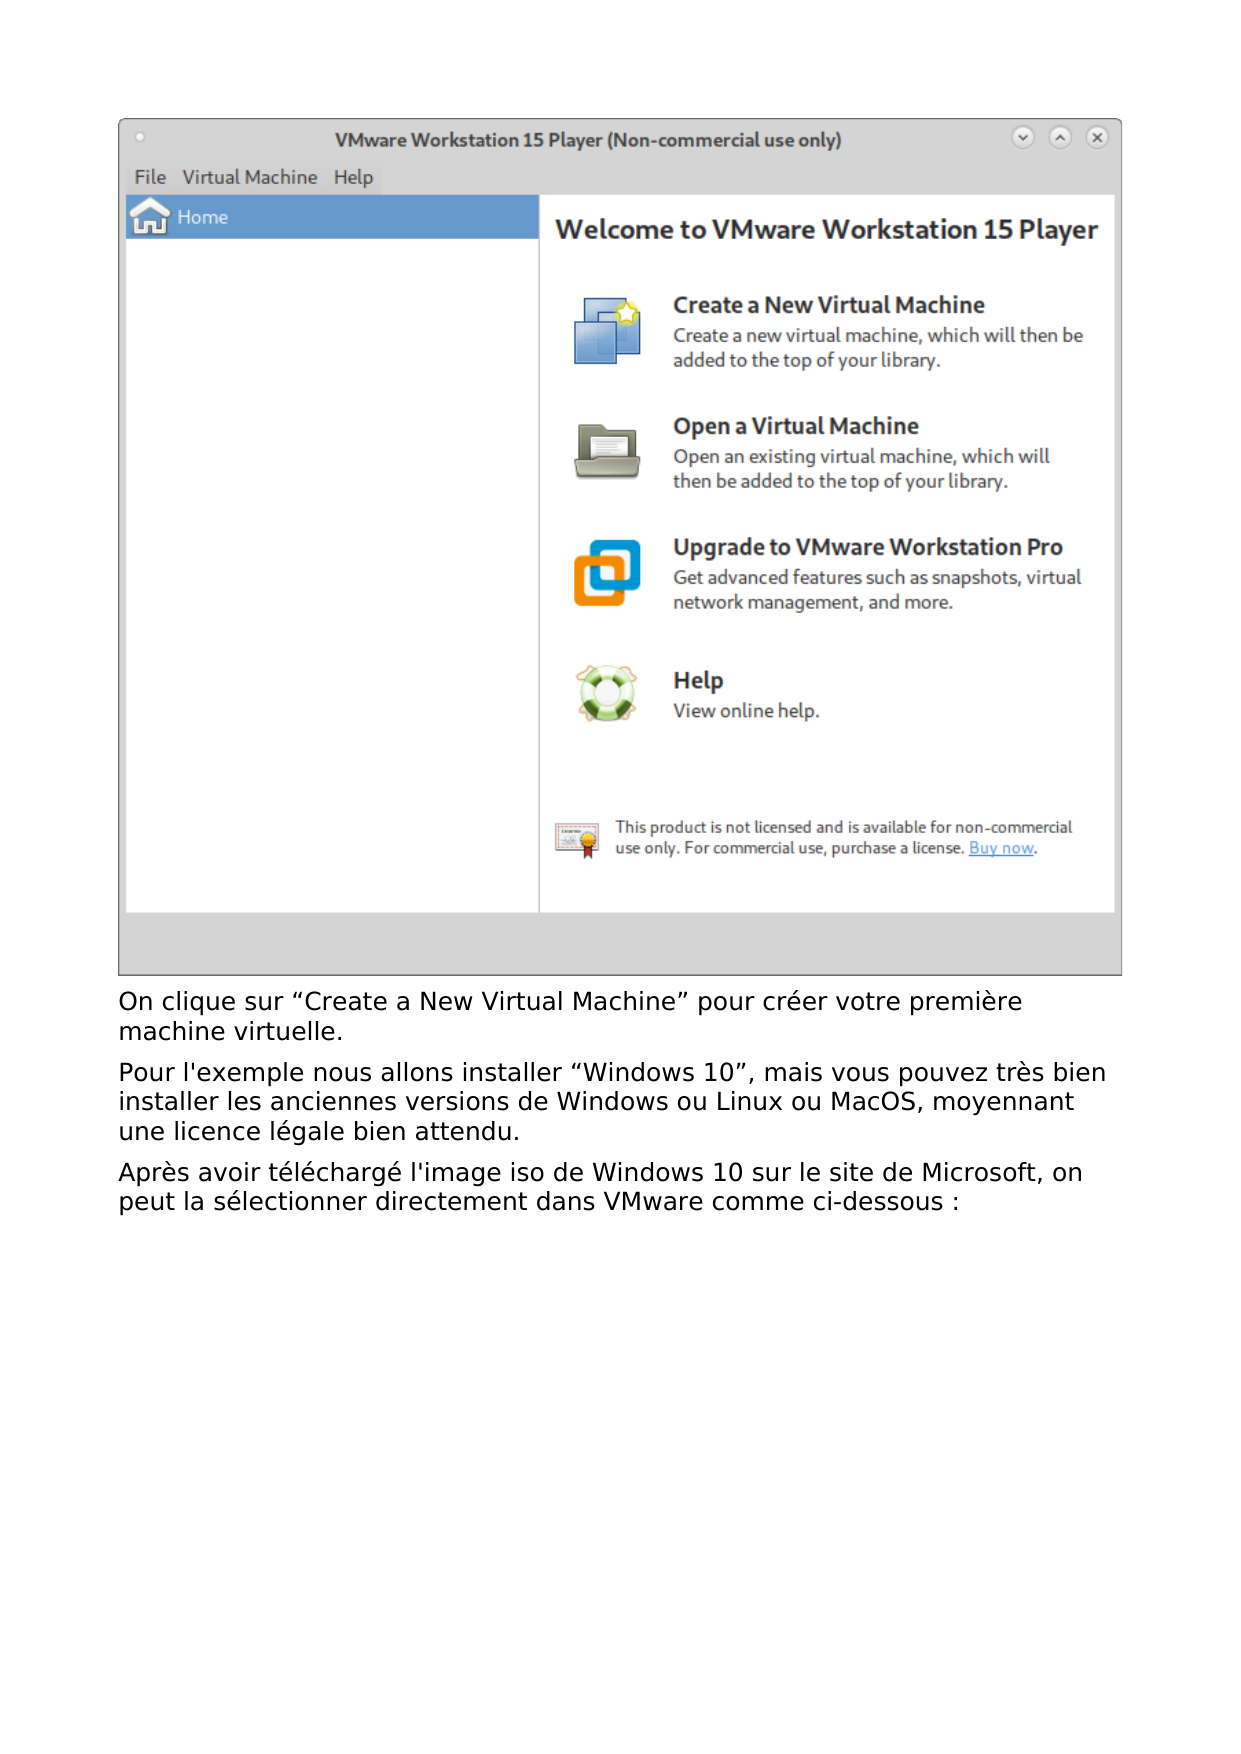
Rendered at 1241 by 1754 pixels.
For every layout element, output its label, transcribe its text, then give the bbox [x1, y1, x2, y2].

text Pour l'exemple nous allons installer “Windows 10”, mais vous pouvez très bien installer les anciennes versions de Windows ou Linux ou MacOS, moyennant une licence légale bien attendu. [118, 1058, 1122, 1146]
text On clique sur “Create a New Virtual Machine” pour créer votre première machine virtuelle. [118, 988, 1122, 1046]
text Après avoir téléchargé l'image iso de Windows 10 sur le site de Microsoft, on peut la sélectionner directement dans VMware comme ci-dessous : [118, 1158, 1122, 1217]
picture [118, 118, 1123, 976]
